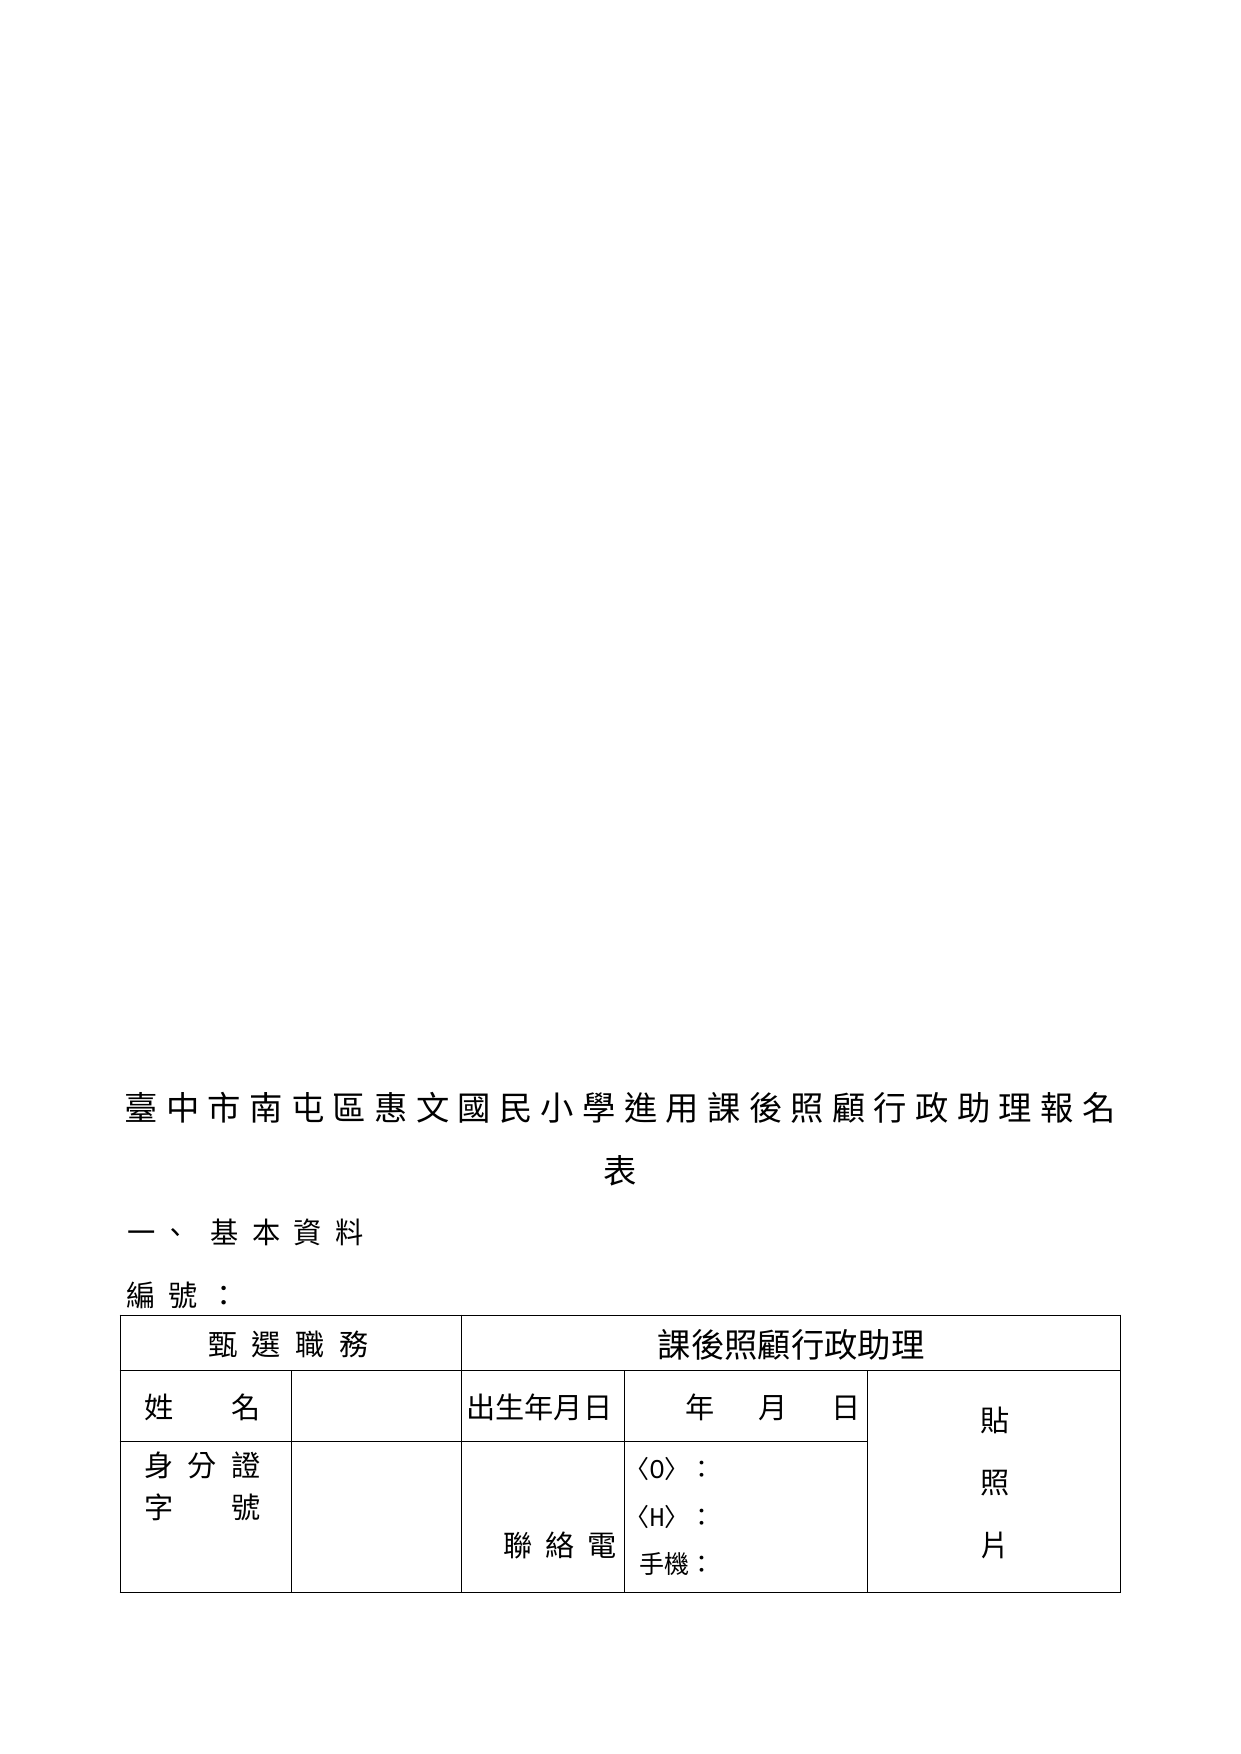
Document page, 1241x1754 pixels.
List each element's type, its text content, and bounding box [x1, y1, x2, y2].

table_cell 貼 照 片 [868, 1371, 1120, 1592]
table_header 課後照顧行政助理 [462, 1316, 1120, 1370]
table_cell 聯絡電 [462, 1442, 624, 1592]
table_cell 年 月 日 [625, 1371, 867, 1441]
table_cell 姓 名 [121, 1371, 291, 1441]
table_cell 身 分 證 字 號 [121, 1442, 291, 1592]
table_cell [292, 1371, 461, 1441]
text 臺中市南屯區惠文國民小學進用課後照顧行政助理報名表 [120, 1064, 1120, 1189]
table_header 甄 選 職 務 [121, 1316, 461, 1370]
text 一、基本資料 編號： [120, 1189, 1120, 1314]
table_cell 出生年月日 [462, 1371, 624, 1441]
table_cell [292, 1442, 461, 1592]
table_cell 〈O〉： 〈H〉： 手機： [625, 1442, 867, 1592]
